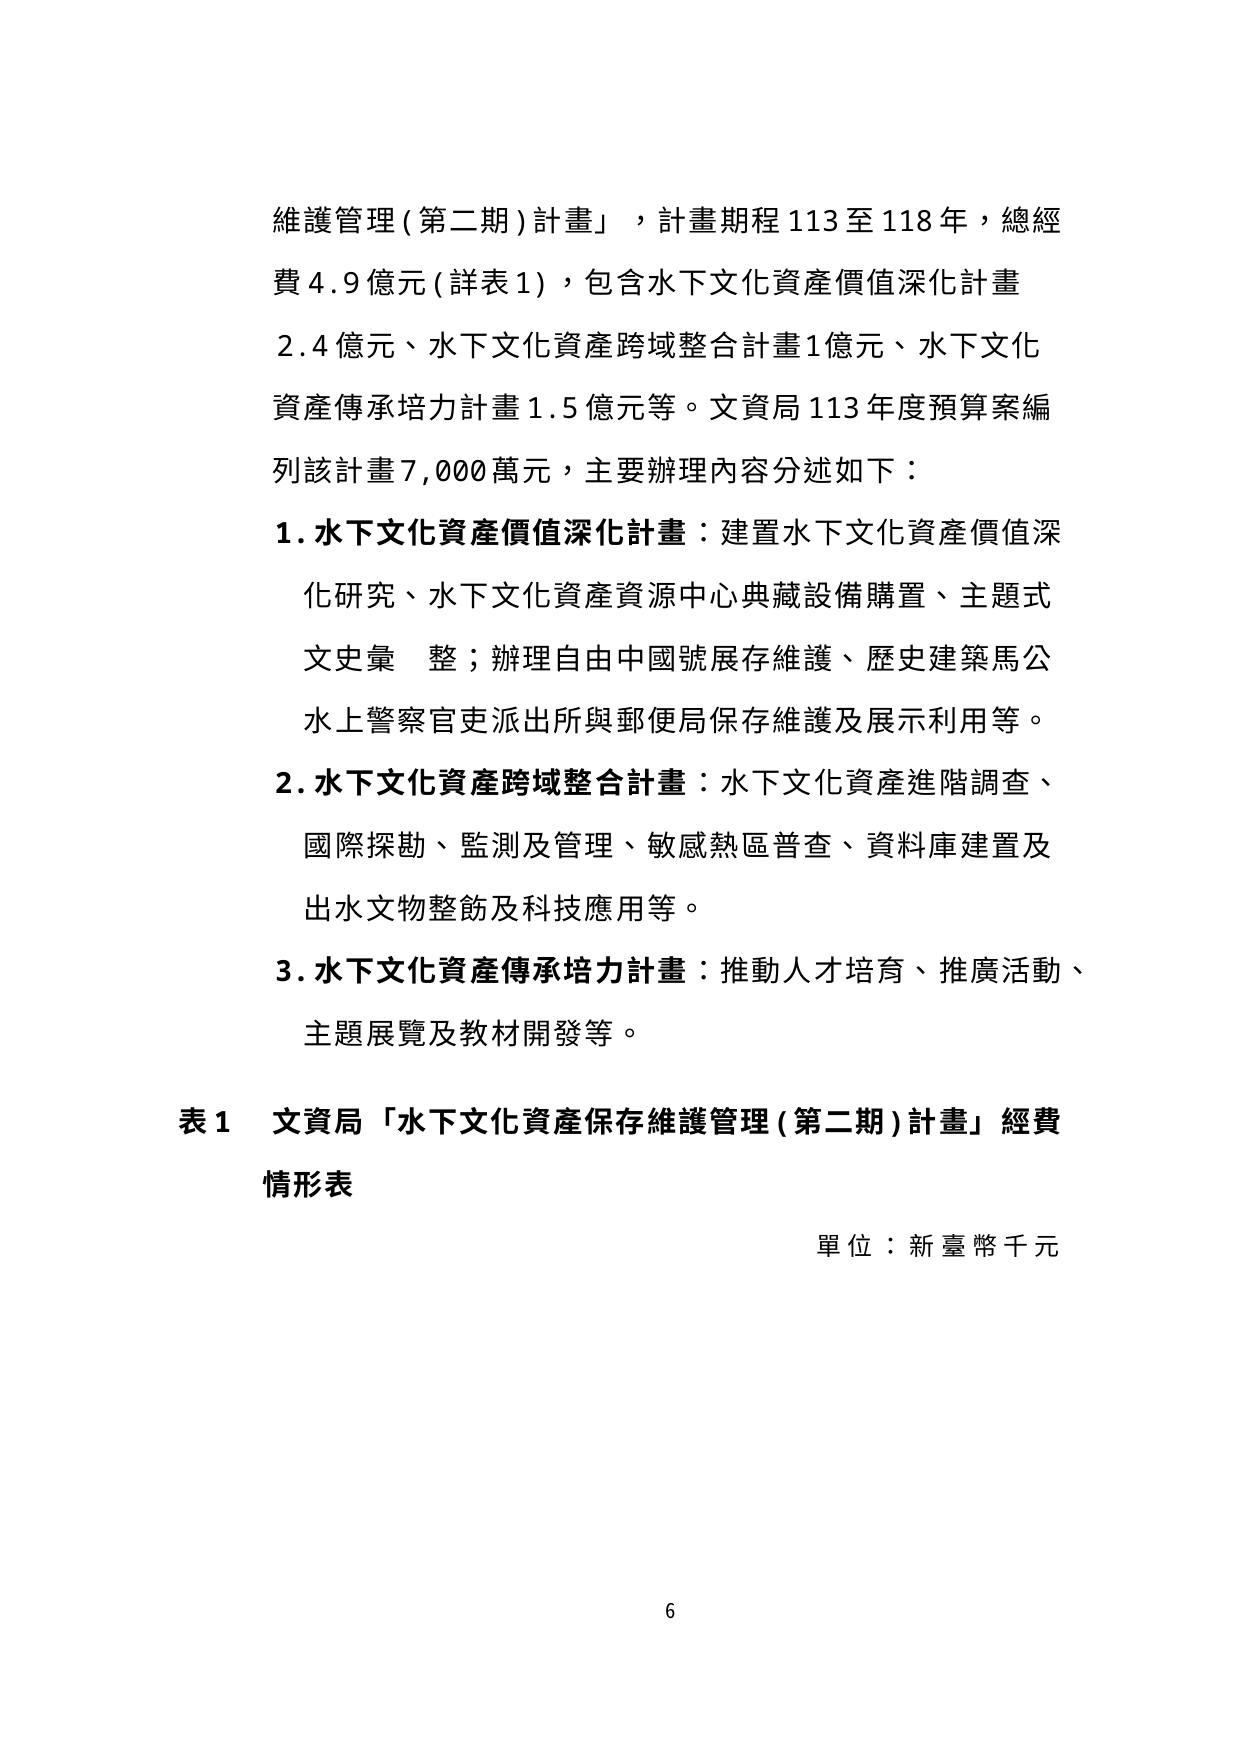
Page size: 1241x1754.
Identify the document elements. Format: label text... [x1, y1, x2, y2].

text 維護管理(第二期)計畫」，計畫期程113至118年，總經費4.9億元(詳表1)，包含水下文化資產價值深化計畫2.4億元、水下文化資產跨域整合計畫1億元、水下文化資產傳承培力計畫1.5億元等。文資局113年度預算案編列該計畫7,000萬元，主要辦理內容分述如下： [266, 177, 1063, 490]
text 1.水下文化資產價值深化計畫：建置水下文化資產價值深化研究、水下文化資產資源中心典藏設備購置、主題式文史彙 整；辦理自由中國號展存維護、歷史建築馬公水上警察官吏派出所與郵便局保存維護及展示利用等。 [266, 490, 1063, 740]
text 單位：新臺幣千元 [177, 1203, 1063, 1266]
text 3.水下文化資產傳承培力計畫：推動人才培育、推廣活動、主題展覽及教材開發等。 [266, 927, 1063, 1052]
text 表1 文資局「水下文化資產保存維護管理(第二期)計畫」經費情形表 [177, 1078, 1063, 1203]
text 2.水下文化資產跨域整合計畫：水下文化資產進階調查、國際探勘、監測及管理、敏感熱區普查、資料庫建置及出水文物整飭及科技應用等。 [266, 740, 1063, 927]
